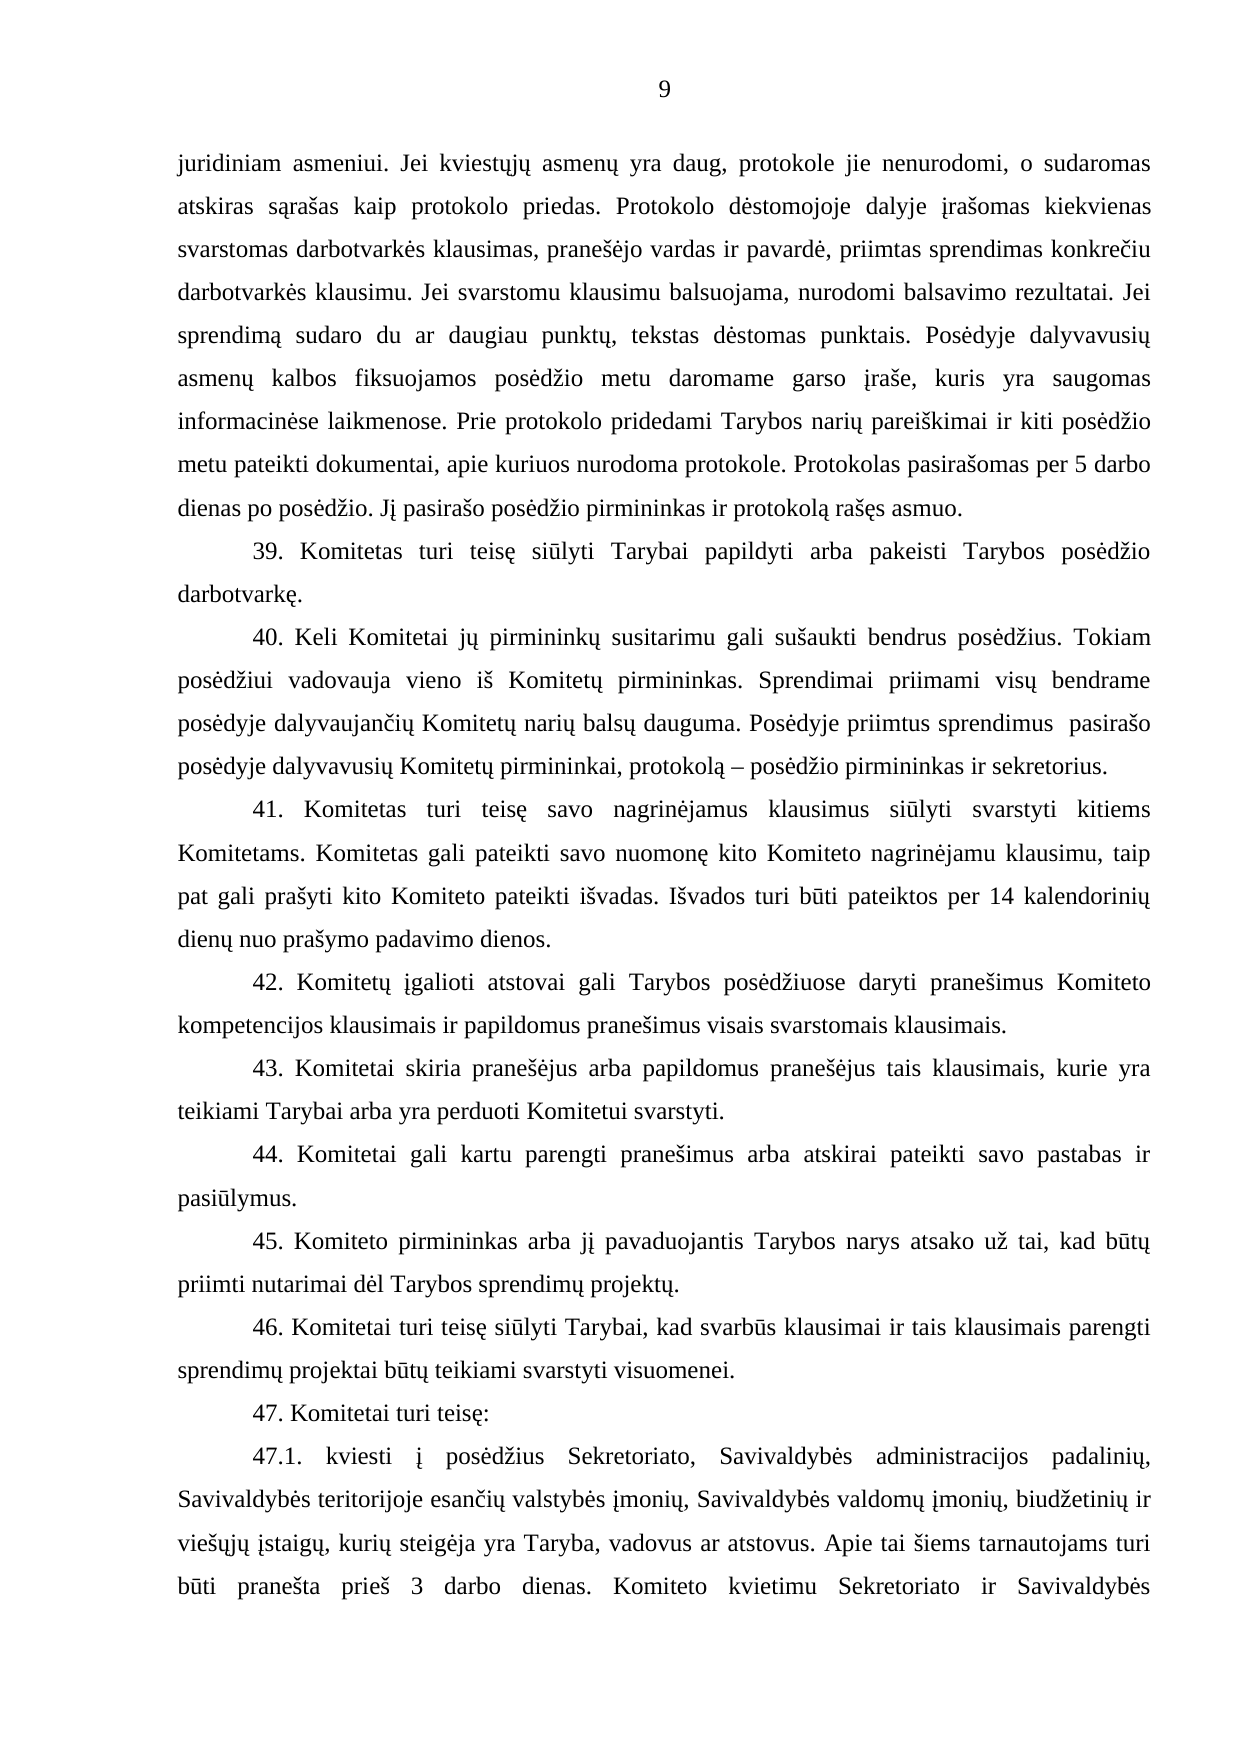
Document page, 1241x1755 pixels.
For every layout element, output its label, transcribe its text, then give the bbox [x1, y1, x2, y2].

text 46. Komitetai turi teisę siūlyti Tarybai, kad svarbūs klausimai ir tais klausimais parengti sprendimų projektai būtų teikiami svarstyti visuomenei. [177, 1312, 1152, 1384]
text 47. Komitetai turi teisę: [177, 1398, 1152, 1427]
text 40. Keli Komitetai jų pirmininkų susitarimu gali sušaukti bendrus posėdžius. Tokiam posėdžiui vadovauja vieno iš Komitetų pirmininkas. Sprendimai priimami visų bendrame posėdyje dalyvaujančių Komitetų narių balsų dauguma. Posėdyje priimtus sprendimus pasirašo posėdyje dalyvavusių Komitetų pirmininkai, protokolą – posėdžio pirmininkas ir sekretorius. [177, 622, 1152, 780]
text 42. Komitetų įgalioti atstovai gali Tarybos posėdžiuose daryti pranešimus Komiteto kompetencijos klausimais ir papildomus pranešimus visais svarstomais klausimais. [177, 967, 1152, 1039]
text 45. Komiteto pirmininkas arba jį pavaduojantis Tarybos narys atsako už tai, kad būtų priimti nutarimai dėl Tarybos sprendimų projektų. [177, 1226, 1152, 1298]
text 44. Komitetai gali kartu parengti pranešimus arba atskirai pateikti savo pastabas ir pasiūlymus. [177, 1139, 1152, 1211]
text 41. Komitetas turi teisę savo nagrinėjamus klausimus siūlyti svarstyti kitiems Komitetams. Komitetas gali pateikti savo nuomonę kito Komiteto nagrinėjamu klausimu, taip pat gali prašyti kito Komiteto pateikti išvadas. Išvados turi būti pateiktos per 14 kalendorinių dienų nuo prašymo padavimo dienos. [177, 794, 1152, 953]
text juridiniam asmeniui. Jei kviestųjų asmenų yra daug, protokole jie nenurodomi, o sudaromas atskiras sąrašas kaip protokolo priedas. Protokolo dėstomojoje dalyje įrašomas kiekvienas svarstomas darbotvarkės klausimas, pranešėjo vardas ir pavardė, priimtas sprendimas konkrečiu darbotvarkės klausimu. Jei svarstomu klausimu balsuojama, nurodomi balsavimo rezultatai. Jei sprendimą sudaro du ar daugiau punktų, tekstas dėstomas punktais. Posėdyje dalyvavusių asmenų kalbos fiksuojamos posėdžio metu daromame garso įraše, kuris yra saugomas informacinėse laikmenose. Prie protokolo pridedami Tarybos narių pareiškimai ir kiti posėdžio metu pateikti dokumentai, apie kuriuos nurodoma protokole. Protokolas pasirašomas per 5 darbo dienas po posėdžio. Jį pasirašo posėdžio pirmininkas ir protokolą rašęs asmuo. [177, 148, 1152, 521]
text 39. Komitetas turi teisę siūlyti Tarybai papildyti arba pakeisti Tarybos posėdžio darbotvarkę. [177, 536, 1152, 608]
text 43. Komitetai skiria pranešėjus arba papildomus pranešėjus tais klausimais, kurie yra teikiami Tarybai arba yra perduoti Komitetui svarstyti. [177, 1053, 1152, 1125]
text 47.1. kviesti į posėdžius Sekretoriato, Savivaldybės administracijos padalinių, Savivaldybės teritorijoje esančių valstybės įmonių, Savivaldybės valdomų įmonių, biudžetinių ir viešųjų įstaigų, kurių steigėja yra Taryba, vadovus ar atstovus. Apie tai šiems tarnautojams turi būti pranešta prieš 3 darbo dienas. Komiteto kvietimu Sekretoriato ir Savivaldybės [177, 1441, 1152, 1599]
